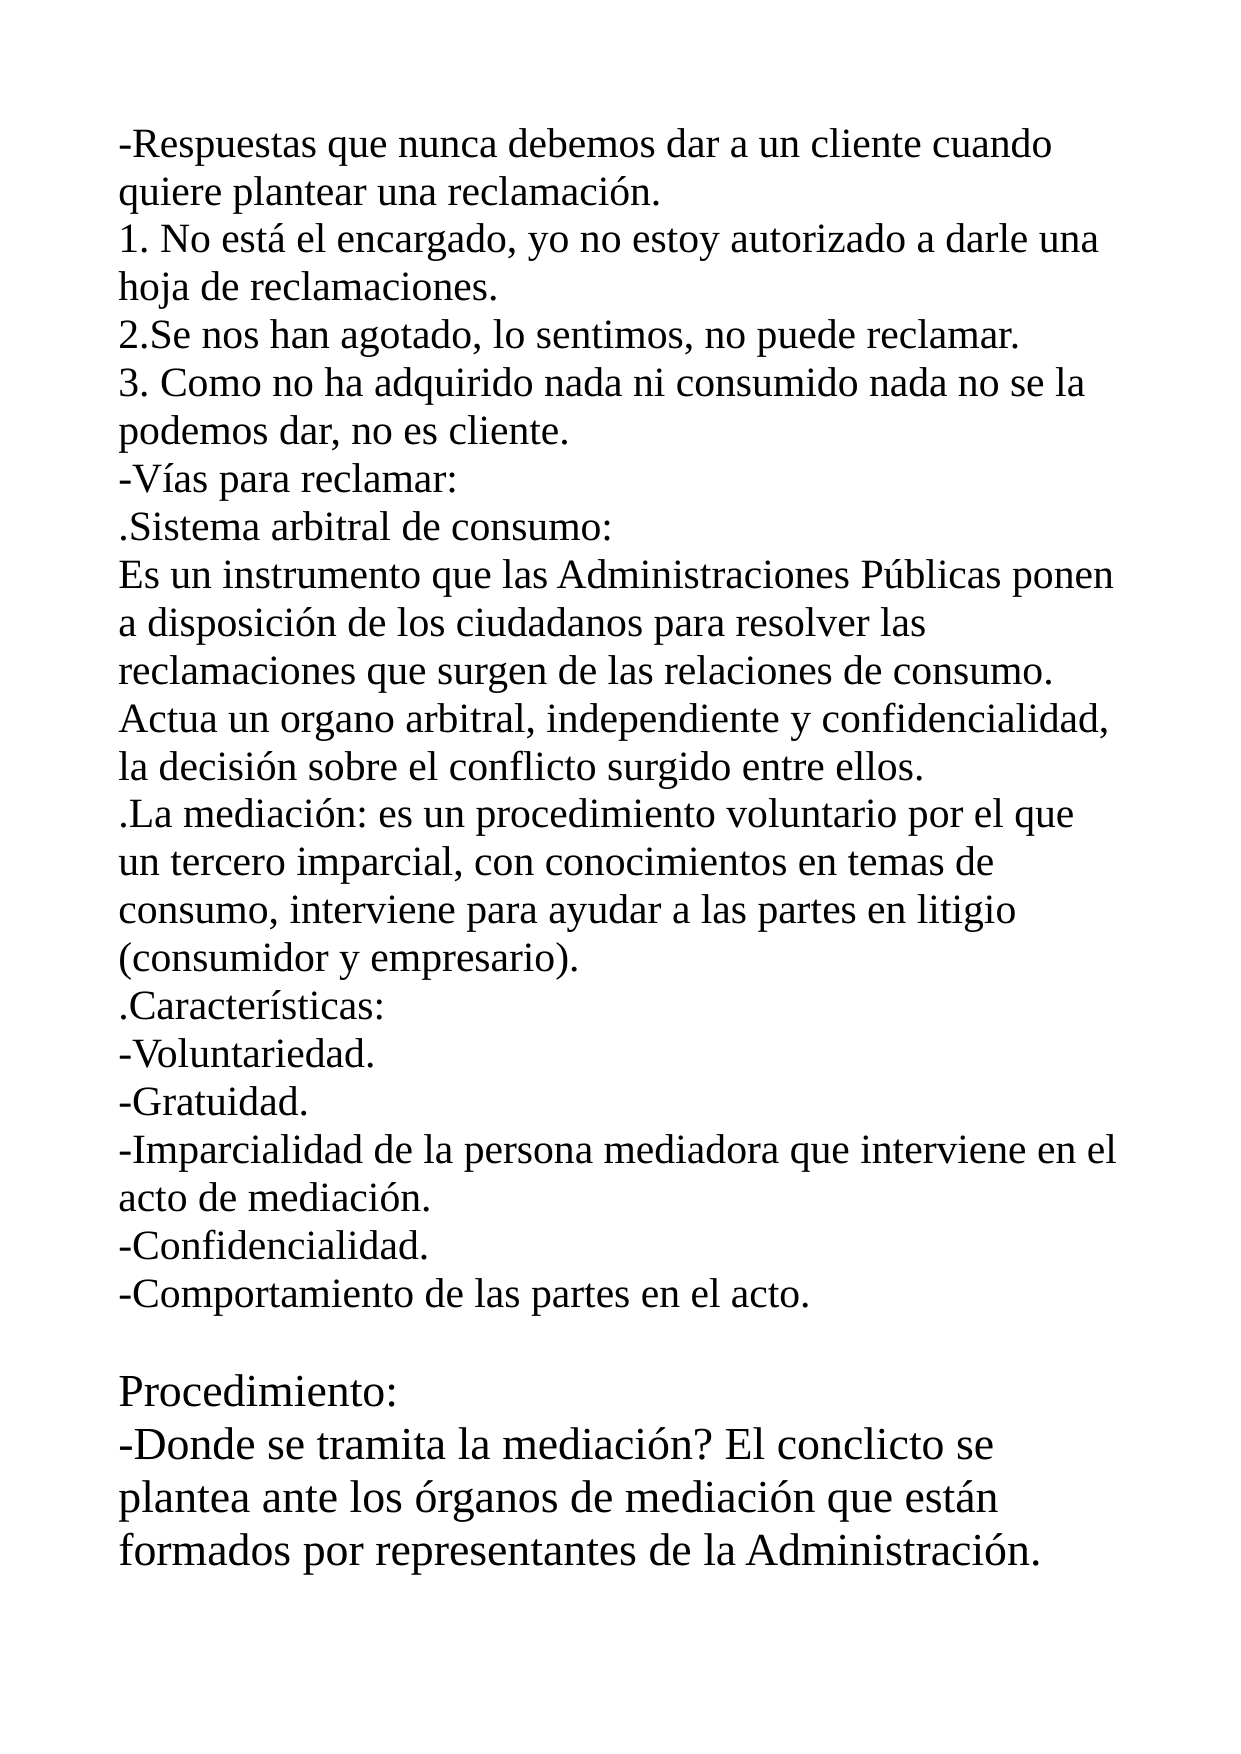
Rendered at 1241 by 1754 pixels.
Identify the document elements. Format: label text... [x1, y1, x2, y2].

text -Confidencialidad. [118, 1220, 1122, 1268]
text -Voluntariedad. [118, 1028, 1122, 1076]
text .Características: [118, 981, 1122, 1028]
text -Comportamiento de las partes en el acto. [118, 1268, 1122, 1316]
text 2.Se nos han agotado, lo sentimos, no puede reclamar. [118, 310, 1122, 358]
text -Gratuidad. [118, 1076, 1122, 1124]
text .La mediación: es un procedimiento voluntario por el que un tercero imparcial, con conocimientos en temas de consumo, interviene para ayudar a las partes en litigio (consumidor y empresario). [118, 789, 1122, 981]
text Procedimiento: [118, 1364, 1122, 1417]
text -Donde se tramita la mediación? El conclicto se plantea ante los órganos de mediación que están formados por representantes de la Administración. [118, 1417, 1122, 1575]
text -Vías para reclamar: [118, 453, 1122, 501]
text Es un instrumento que las Administraciones Públicas ponen a disposición de los ciudadanos para resolver las reclamaciones que surgen de las relaciones de consumo. Actua un organo arbitral, independiente y confidencialidad, la decisión sobre el conflicto surgido entre ellos. [118, 549, 1122, 789]
text -Respuestas que nunca debemos dar a un cliente cuando quiere plantear una reclamación. [118, 118, 1122, 214]
text .Sistema arbitral de consumo: [118, 501, 1122, 549]
text -Imparcialidad de la persona mediadora que interviene en el acto de mediación. [118, 1124, 1122, 1220]
text 1. No está el encargado, yo no estoy autorizado a darle una hoja de reclamaciones. [118, 214, 1122, 310]
text 3. Como no ha adquirido nada ni consumido nada no se la podemos dar, no es cliente. [118, 358, 1122, 453]
